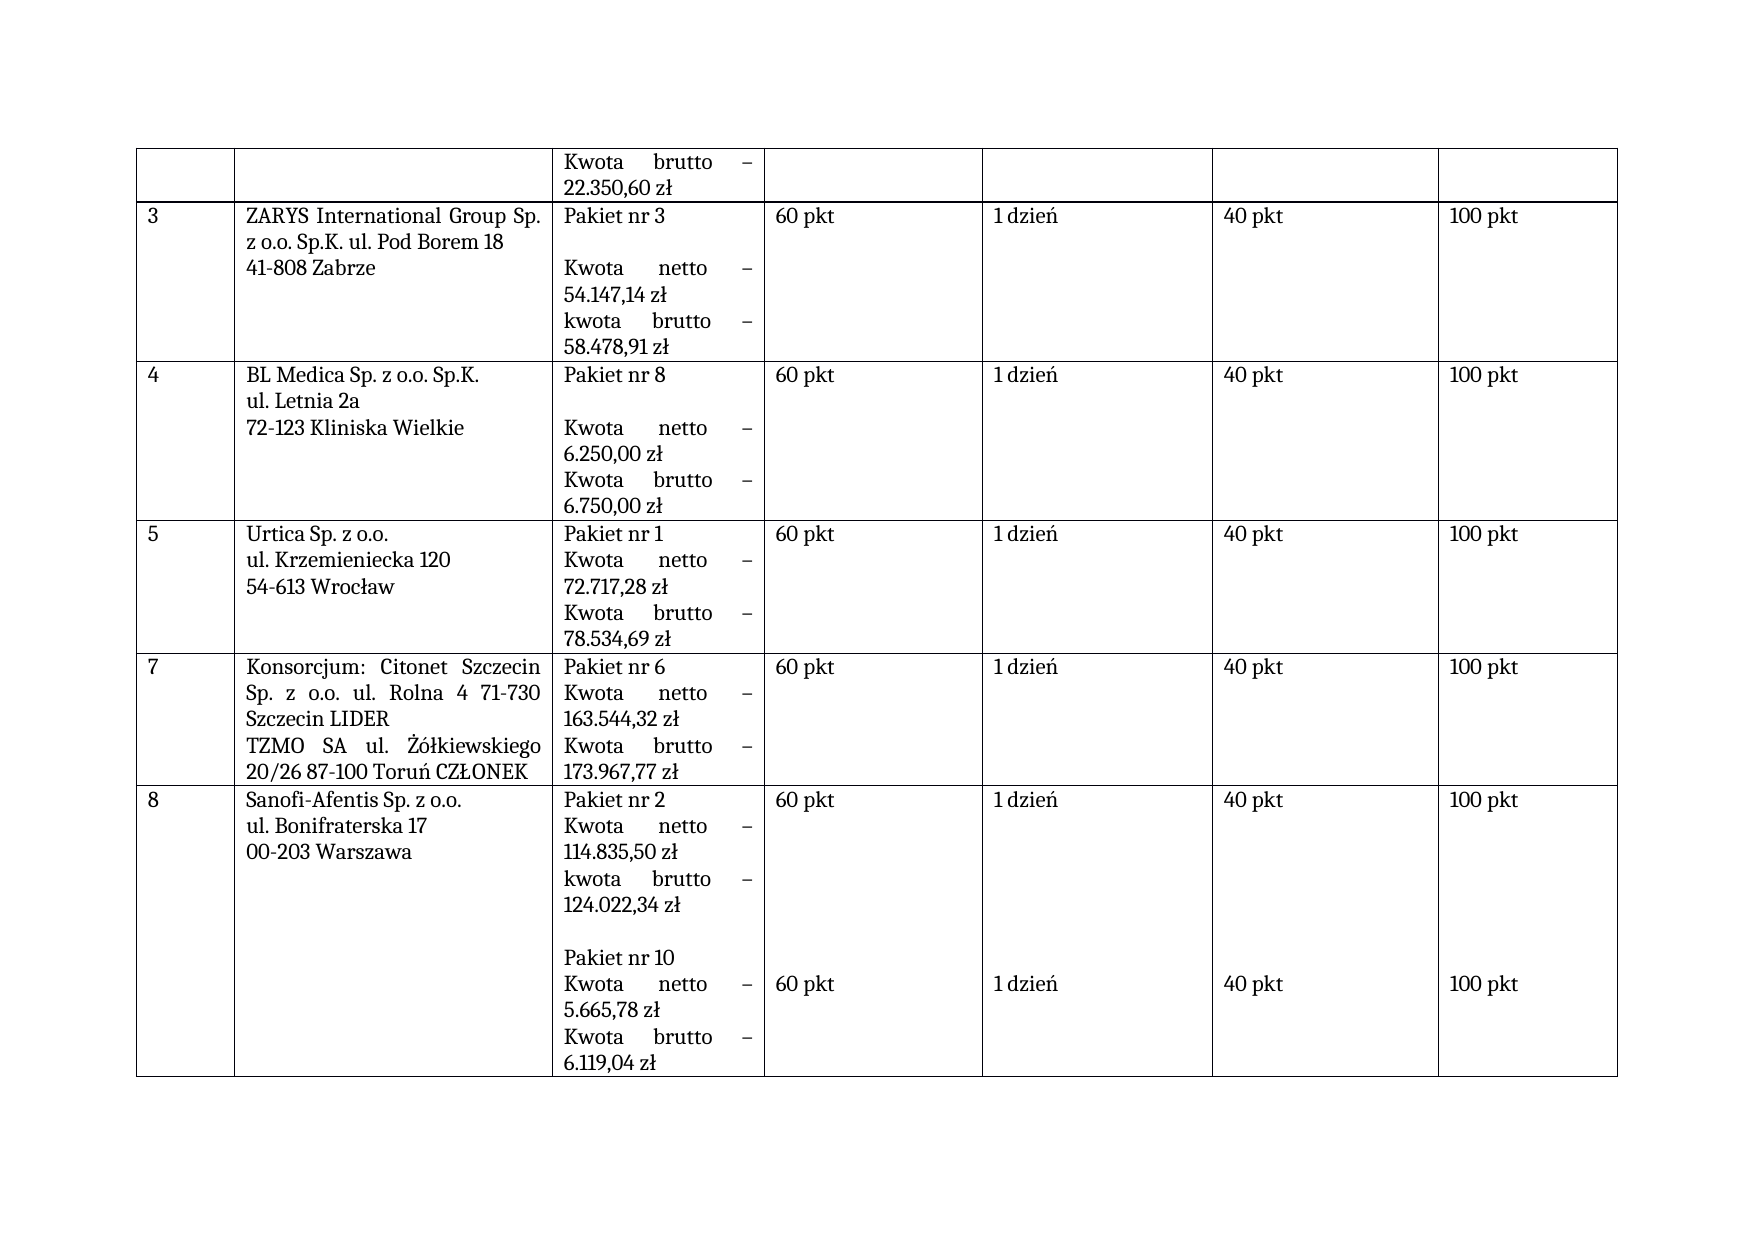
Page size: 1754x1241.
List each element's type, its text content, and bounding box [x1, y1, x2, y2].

table_cell 1 dzień [983, 654, 1212, 785]
table_cell 1 dzień [983, 521, 1212, 652]
table_cell Pakiet nr 8 Kwota netto – 6.250,00 zł Kwota brutto – 6.750,00 zł [553, 362, 764, 520]
table_cell Pakiet nr 1 Kwota netto – 72.717,28 zł Kwota brutto – 78.534,69 zł [553, 521, 764, 652]
table_cell Sanofi-Afentis Sp. z o.o. ul. Bonifraterska 17 00-203 Warszawa [235, 786, 552, 1076]
table_cell 40 pkt 40 pkt [1213, 786, 1438, 1076]
table_cell [137, 149, 234, 201]
table_cell [983, 149, 1212, 201]
table_cell Pakiet nr 3 Kwota netto – 54.147,14 zł kwota brutto – 58.478,91 zł [553, 203, 764, 361]
table_cell 40 pkt [1213, 654, 1438, 785]
table_cell 1 dzień [983, 203, 1212, 361]
table_cell Pakiet nr 6 Kwota netto – 163.544,32 zł Kwota brutto – 173.967,77 zł [553, 654, 764, 785]
table_cell 40 pkt [1213, 203, 1438, 361]
table_cell [1213, 149, 1438, 201]
table_cell 3 [137, 203, 234, 361]
table_cell 60 pkt [765, 521, 982, 652]
table_cell 100 pkt 100 pkt [1439, 786, 1617, 1076]
table_cell [765, 149, 982, 201]
table_cell 40 pkt [1213, 521, 1438, 652]
table_cell Pakiet nr 2 Kwota netto – 114.835,50 zł kwota brutto – 124.022,34 zł Pakiet nr 10 Kwota netto – 5.665,78 zł Kwota brutto – 6.119,04 zł [553, 786, 764, 1076]
table_cell 100 pkt [1439, 203, 1617, 361]
table_cell 7 [137, 654, 234, 785]
table_cell Kwota brutto – 22.350,60 zł [553, 149, 764, 201]
table_cell 8 [137, 786, 234, 1076]
table_cell 1 dzień 1 dzień [983, 786, 1212, 1076]
table_cell 60 pkt 60 pkt [765, 786, 982, 1076]
table_cell 40 pkt [1213, 362, 1438, 520]
table_cell [1439, 149, 1617, 201]
table_cell 60 pkt [765, 654, 982, 785]
table_cell ZARYS International Group Sp. z o.o. Sp.K. ul. Pod Borem 18 41-808 Zabrze [235, 203, 552, 361]
table_cell Urtica Sp. z o.o. ul. Krzemieniecka 120 54-613 Wrocław [235, 521, 552, 652]
table_cell [235, 149, 552, 201]
table_cell 100 pkt [1439, 521, 1617, 652]
table_cell 100 pkt [1439, 362, 1617, 520]
table_cell 1 dzień [983, 362, 1212, 520]
table_cell 5 [137, 521, 234, 652]
table_cell 60 pkt [765, 203, 982, 361]
table_cell Konsorcjum: Citonet Szczecin Sp. z o.o. ul. Rolna 4 71-730 Szczecin LIDER TZMO SA ul. Żółkiewskiego 20/26 87-100 Toruń CZŁONEK [235, 654, 552, 785]
table_cell 60 pkt [765, 362, 982, 520]
table_cell 100 pkt [1439, 654, 1617, 785]
table_cell 4 [137, 362, 234, 520]
table_cell BL Medica Sp. z o.o. Sp.K. ul. Letnia 2a 72-123 Kliniska Wielkie [235, 362, 552, 520]
